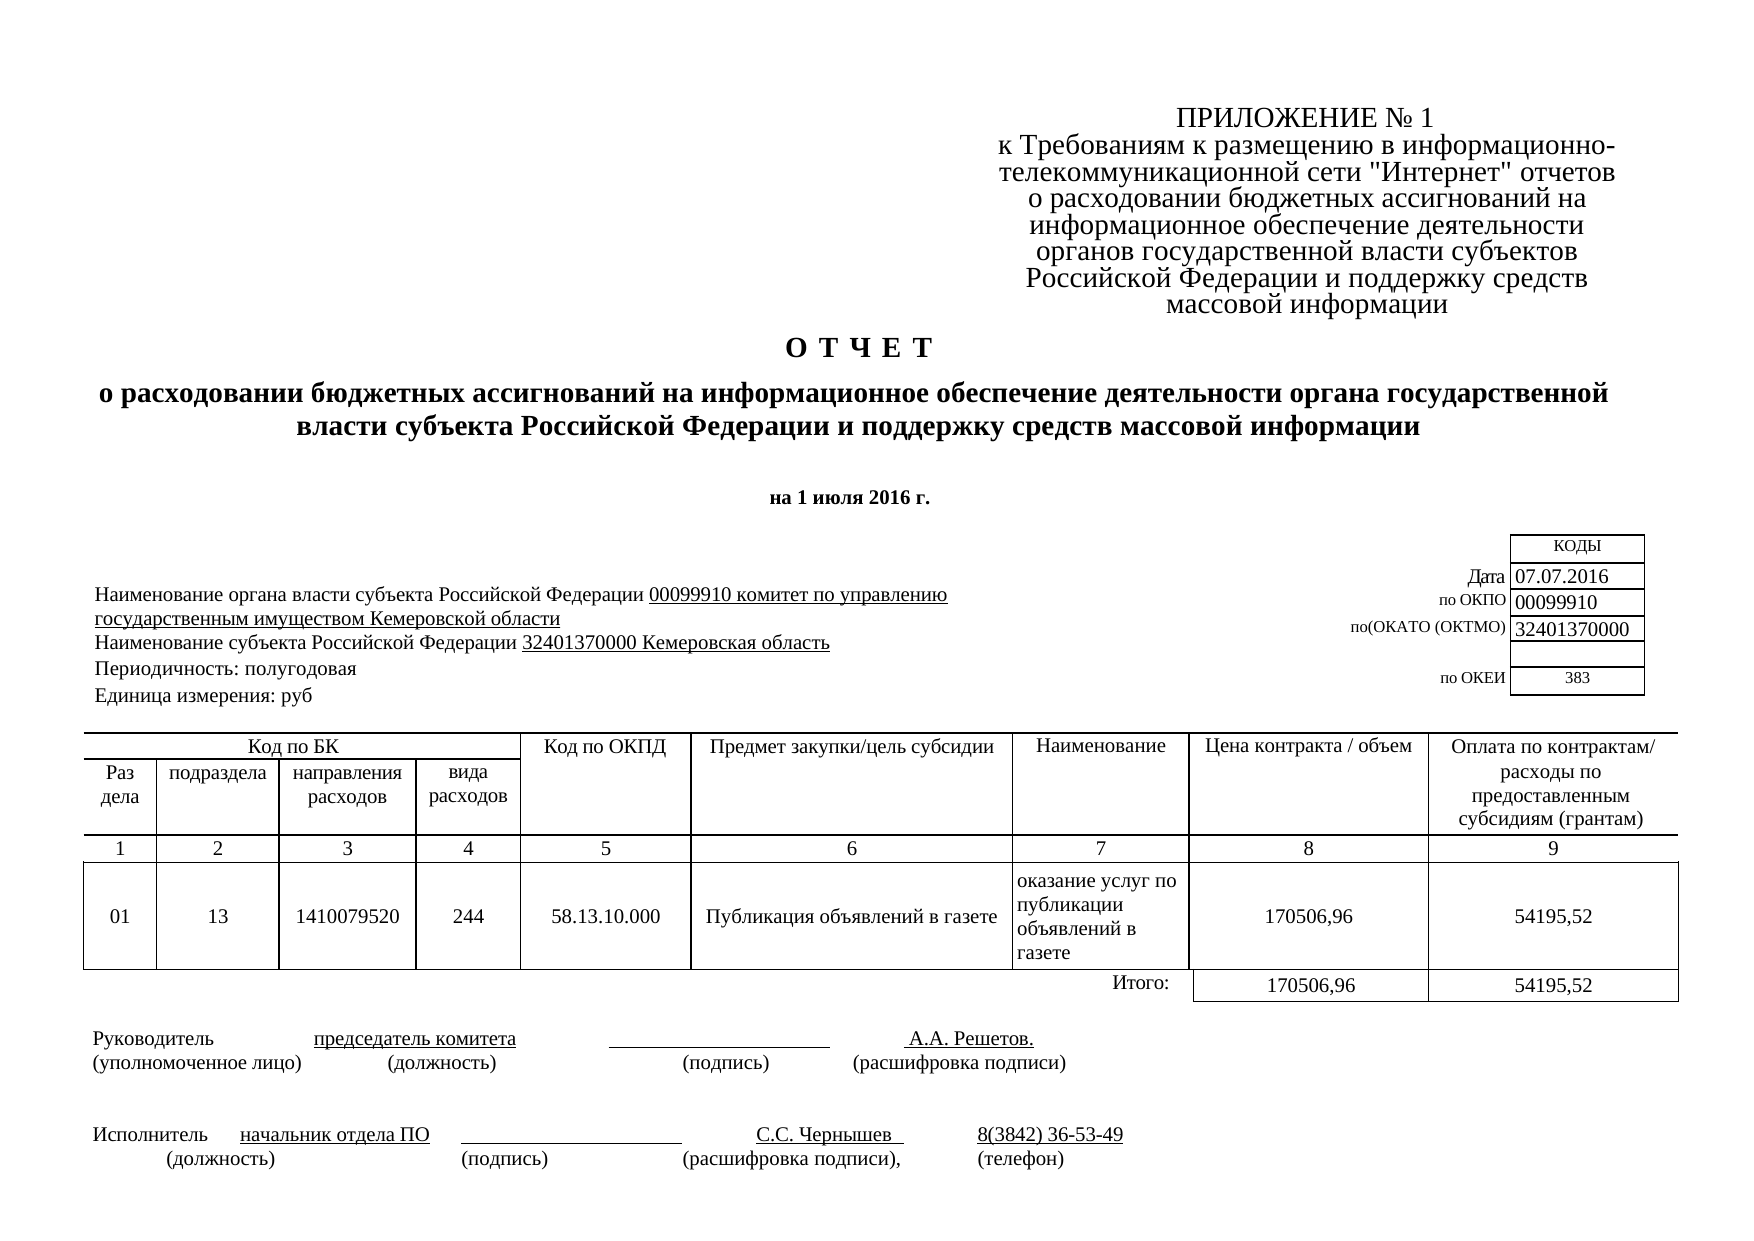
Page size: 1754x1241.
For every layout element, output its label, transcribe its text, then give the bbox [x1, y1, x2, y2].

table_cell 8 [1190, 836, 1428, 861]
table_cell [1013, 758, 1188, 834]
text Периодичность: полугодовая [94, 654, 783, 681]
table_header Код по ОКПД [521, 734, 536, 758]
text Наименование органа власти субъекта Российской Федерации 00099910 комитет по управлению [94, 582, 1100, 606]
table_cell [1345, 640, 1510, 666]
table_cell по ОКПО [1345, 588, 1510, 615]
table_cell [1190, 758, 1428, 834]
text государственным имуществом Кемеровской области [94, 606, 1100, 630]
table_cell 2 [157, 836, 278, 861]
text Исполнитель начальник отдела ПО С.С. Чернышев 8(3842) 36-53-49 (должность) (подпись) (расшифровка подписи), (телефон) [92, 1122, 1255, 1170]
table_cell 3 [280, 836, 415, 861]
text (уполномоченное лицо) (должность) (подпись) (расшифровка подписи) [92, 1050, 1255, 1074]
table_cell [521, 758, 690, 834]
table_cell 9 [1429, 836, 1678, 861]
table_cell 170506,96 [1194, 970, 1428, 1001]
table_cell расходы по предоставленным субсидиям (грантам) [1429, 758, 1678, 834]
table_header КОДЫ [1511, 536, 1644, 562]
table_cell по(ОКАТО (ОКТМО) [1345, 615, 1510, 640]
table_cell Раз дела [84, 760, 156, 834]
table_cell 6 [692, 836, 1012, 861]
table_cell 7 [1013, 836, 1188, 861]
table_cell [1511, 642, 1515, 666]
text Наименование субъекта Российской Федерации 32401370000 Кемеровская область [94, 630, 1063, 654]
table_cell 58.13.10.000 [521, 863, 690, 969]
text о расходовании бюджетных ассигнований на информационное обеспечение деятельности органа государственной власти субъекта Российской Федерации и поддержку средств массовой информации [99, 375, 1620, 442]
table_cell 170506,96 [1190, 863, 1428, 969]
text Руководитель председатель комитета А.А. Решетов. [92, 1026, 1255, 1050]
text на 1 июля 2016 г. [79, 477, 1620, 511]
table_cell оказание услуг по публикации объявлений в газете [1013, 863, 1188, 969]
table_cell 383 [1511, 668, 1644, 694]
table_cell Итого: [84, 970, 1193, 1001]
table_cell 54195,52 [1429, 970, 1678, 1001]
table_cell 1 [84, 836, 156, 861]
text ОТЧЕТ [79, 330, 1638, 363]
table_cell Дата [1345, 562, 1510, 588]
text ПРИЛОЖЕНИЕ № 1 [1176, 100, 1674, 133]
table_cell по ОКЕИ [1345, 666, 1510, 694]
text Единица измерения: руб [94, 681, 783, 708]
table_header Код по БК [84, 734, 248, 758]
table_cell подраздела [157, 760, 278, 834]
table_cell Публикация объявлений в газете [692, 863, 1012, 969]
table_cell 244 [417, 863, 520, 969]
table_cell направления расходов [280, 760, 415, 834]
table_cell 4 [417, 836, 520, 861]
table_cell 01 [84, 863, 156, 969]
text к Требованиям к размещению в информационно-телекоммуникационной сети "Интернет" отчетов о расходовании бюджетных ассигнований на информационное обеспечение деятельности органов государственной власти субъектов Российской Федерации и поддержку средств массовой информации [989, 133, 1625, 319]
table_cell 1410079520 [280, 863, 415, 969]
table_cell вида расходов [417, 760, 520, 834]
table_cell 5 [521, 836, 690, 861]
table_cell 13 [157, 863, 278, 969]
table_header [1345, 534, 1510, 562]
table_cell 54195,52 [1429, 863, 1678, 969]
table_cell [692, 758, 1012, 834]
table_cell [1640, 642, 1644, 666]
table_cell 00099910 [1511, 590, 1644, 615]
table_header Код по ОКПД [673, 734, 690, 758]
